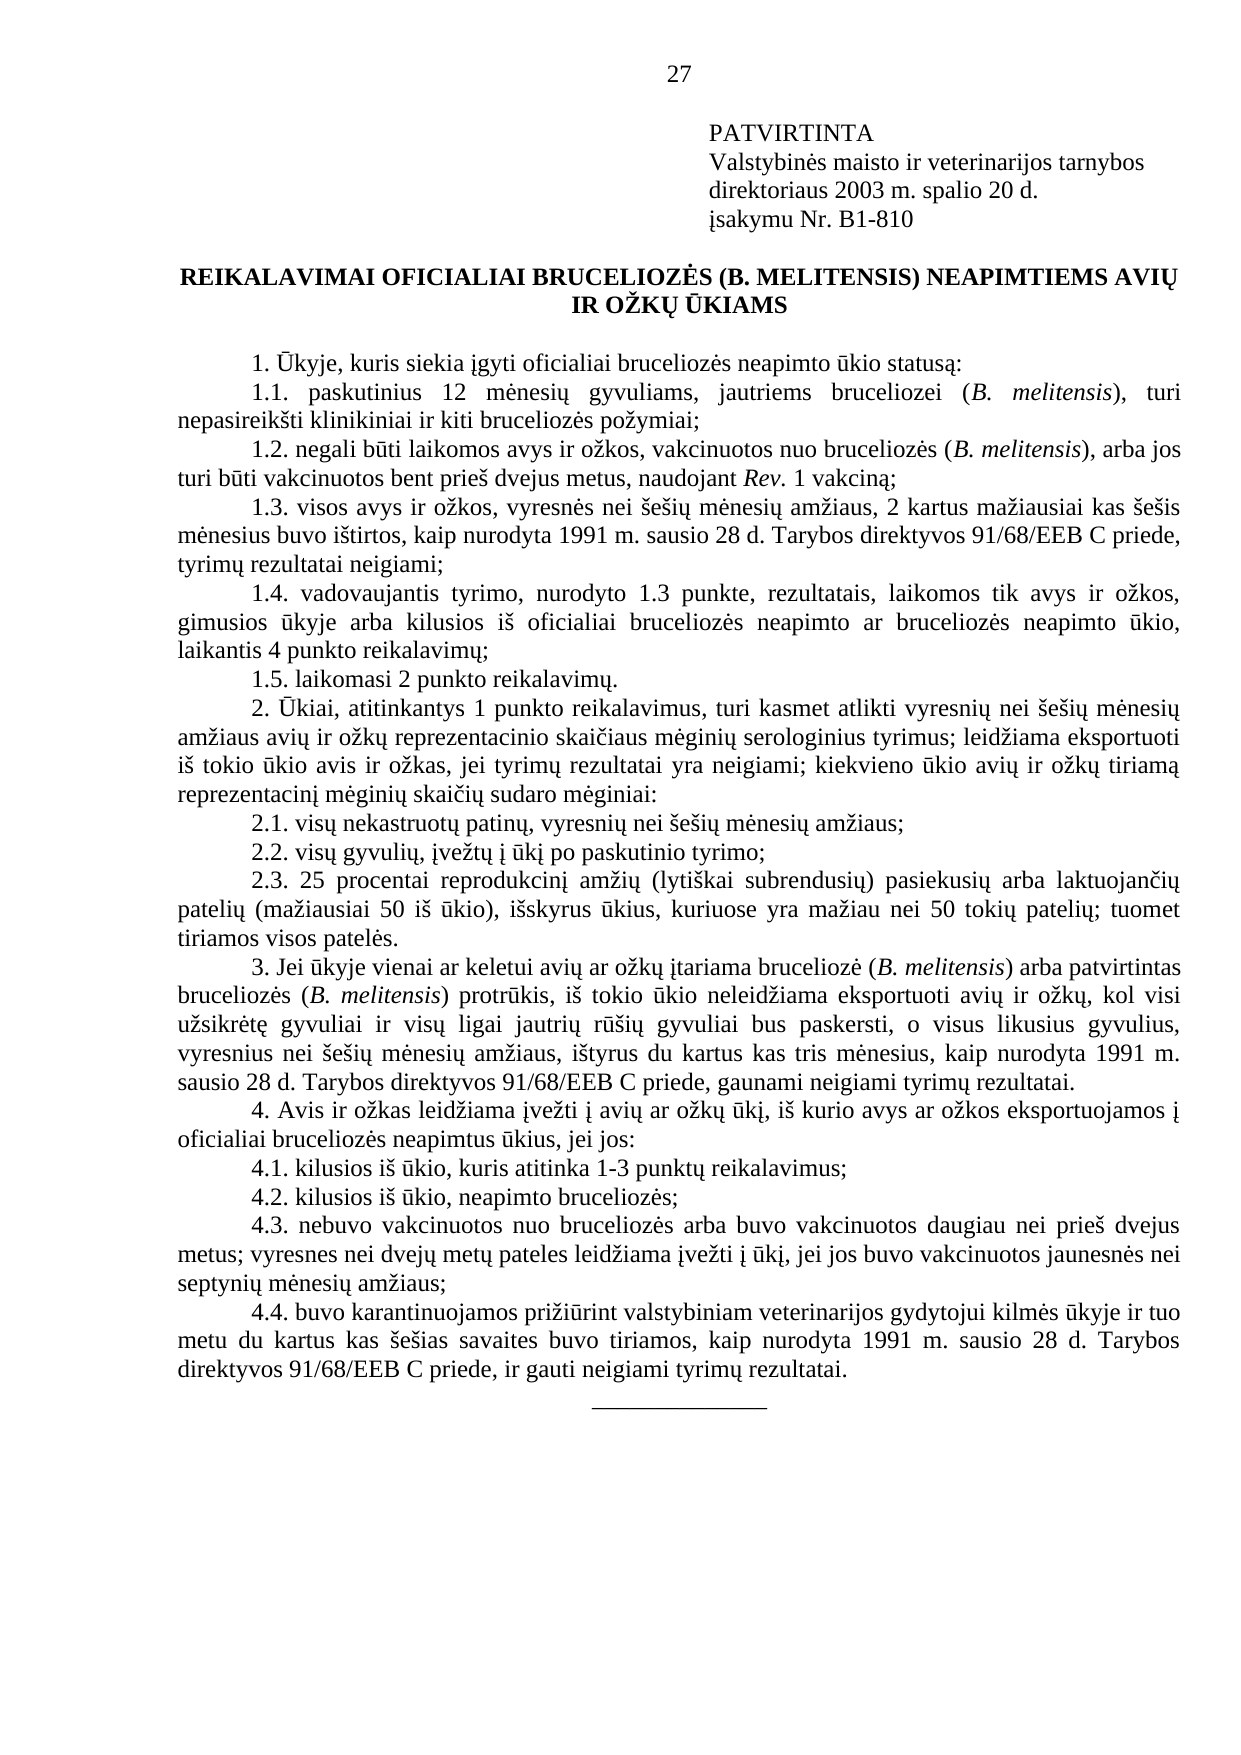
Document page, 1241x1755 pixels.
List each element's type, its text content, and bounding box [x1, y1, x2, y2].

text REIKALAVIMAI OFICIALIAI BRUCELIOZĖS (B. MELITENSIS) NEAPIMTIEMS AVIŲ IR OŽKŲ ŪKIAMS [177, 262, 1181, 319]
text 2.3. 25 procentai reprodukcinį amžių (lytiškai subrendusių) pasiekusių arba laktuojančių patelių (mažiausiai 50 iš ūkio), išskyrus ūkius, kuriuose yra mažiau nei 50 tokių patelių; tuomet tiriamos visos patelės. [177, 866, 1181, 952]
text 1.3. visos avys ir ožkos, vyresnės nei šešių mėnesių amžiaus, 2 kartus mažiausiai kas šešis mėnesius buvo ištirtos, kaip nurodyta 1991 m. sausio 28 d. Tarybos direktyvos 91/68/EEB C priede, tyrimų rezultatai neigiami; [177, 492, 1181, 578]
text Valstybinės maisto ir veterinarijos tarnybos [177, 147, 1181, 176]
text įsakymu Nr. B1-810 [177, 204, 1181, 233]
text 1.2. negali būti laikomos avys ir ožkos, vakcinuotos nuo bruceliozės (B. melitensis), arba jos turi būti vakcinuotos bent prieš dvejus metus, naudojant Rev. 1 vakciną; [177, 434, 1181, 492]
text PATVIRTINTA [177, 118, 1181, 147]
text 2. Ūkiai, atitinkantys 1 punkto reikalavimus, turi kasmet atlikti vyresnių nei šešių mėnesių amžiaus avių ir ožkų reprezentacinio skaičiaus mėginių serologinius tyrimus; leidžiama eksportuoti iš tokio ūkio avis ir ožkas, jei tyrimų rezultatai yra neigiami; kiekvieno ūkio avių ir ožkų tiriamą reprezentacinį mėginių skaičių sudaro mėginiai: [177, 693, 1181, 808]
text direktoriaus 2003 m. spalio 20 d. [177, 176, 1181, 204]
text 4.1. kilusios iš ūkio, kuris atitinka 1-3 punktų reikalavimus; [177, 1153, 1181, 1182]
text 4.2. kilusios iš ūkio, neapimto bruceliozės; [177, 1182, 1181, 1211]
text 1. Ūkyje, kuris siekia įgyti oficialiai bruceliozės neapimto ūkio statusą: [177, 348, 1181, 377]
text ______________ [177, 1383, 1181, 1412]
text 1.1. paskutinius 12 mėnesių gyvuliams, jautriems bruceliozei (B. melitensis), turi nepasireikšti klinikiniai ir kiti bruceliozės požymiai; [177, 377, 1181, 434]
text 4.4. buvo karantinuojamos prižiūrint valstybiniam veterinarijos gydytojui kilmės ūkyje ir tuo metu du kartus kas šešias savaites buvo tiriamos, kaip nurodyta 1991 m. sausio 28 d. Tarybos direktyvos 91/68/EEB C priede, ir gauti neigiami tyrimų rezultatai. [177, 1297, 1181, 1383]
text 1.5. laikomasi 2 punkto reikalavimų. [177, 664, 1181, 693]
text 4. Avis ir ožkas leidžiama įvežti į avių ar ožkų ūkį, iš kurio avys ar ožkos eksportuojamos į oficialiai bruceliozės neapimtus ūkius, jei jos: [177, 1096, 1181, 1153]
text 3. Jei ūkyje vienai ar keletui avių ar ožkų įtariama bruceliozė (B. melitensis) arba patvirtintas bruceliozės (B. melitensis) protrūkis, iš tokio ūkio neleidžiama eksportuoti avių ir ožkų, kol visi užsikrėtę gyvuliai ir visų ligai jautrių rūšių gyvuliai bus paskersti, o visus likusius gyvulius, vyresnius nei šešių mėnesių amžiaus, ištyrus du kartus kas tris mėnesius, kaip nurodyta 1991 m. sausio 28 d. Tarybos direktyvos 91/68/EEB C priede, gaunami neigiami tyrimų rezultatai. [177, 952, 1181, 1096]
text 1.4. vadovaujantis tyrimo, nurodyto 1.3 punkte, rezultatais, laikomos tik avys ir ožkos, gimusios ūkyje arba kilusios iš oficialiai bruceliozės neapimto ar bruceliozės neapimto ūkio, laikantis 4 punkto reikalavimų; [177, 578, 1181, 664]
text 2.1. visų nekastruotų patinų, vyresnių nei šešių mėnesių amžiaus; [177, 808, 1181, 837]
text 2.2. visų gyvulių, įvežtų į ūkį po paskutinio tyrimo; [177, 837, 1181, 866]
text 4.3. nebuvo vakcinuotos nuo bruceliozės arba buvo vakcinuotos daugiau nei prieš dvejus metus; vyresnes nei dvejų metų pateles leidžiama įvežti į ūkį, jei jos buvo vakcinuotos jaunesnės nei septynių mėnesių amžiaus; [177, 1211, 1181, 1297]
